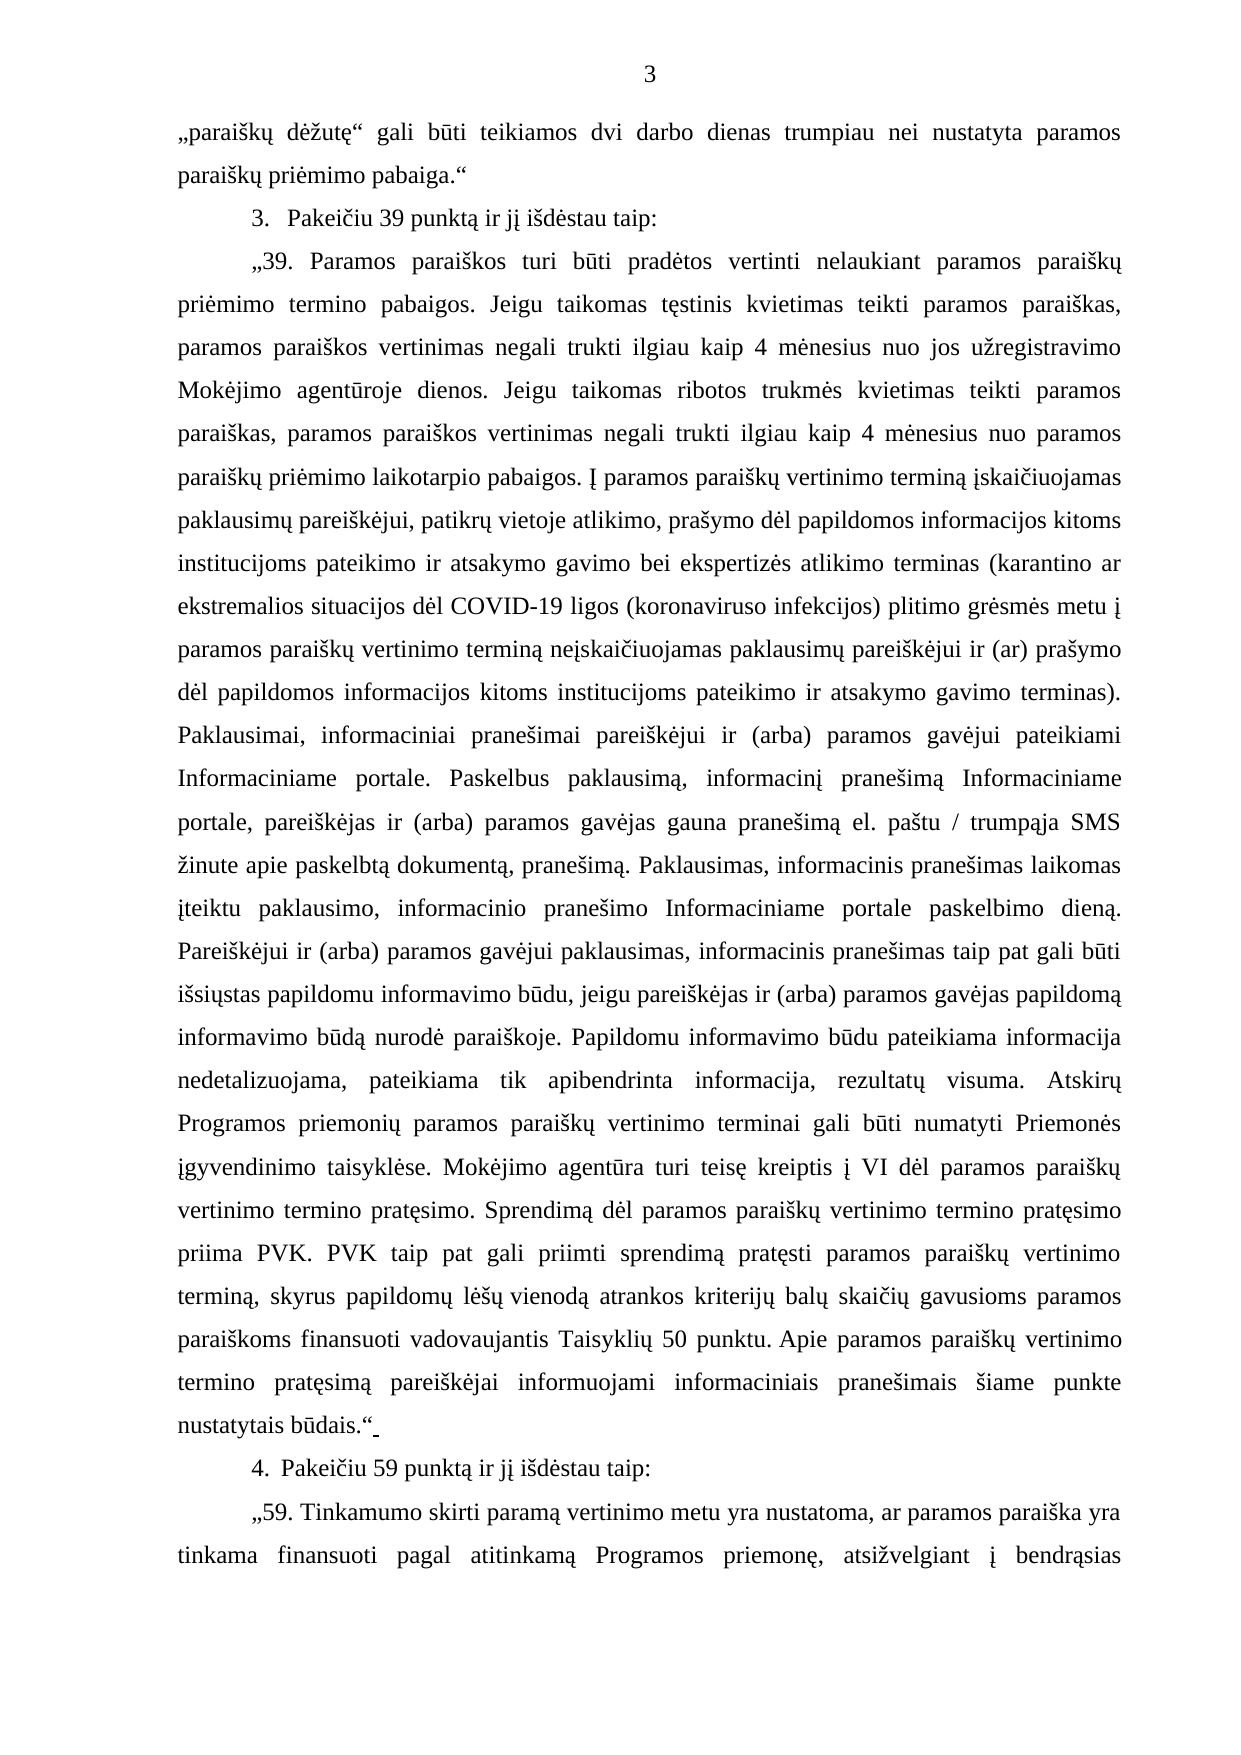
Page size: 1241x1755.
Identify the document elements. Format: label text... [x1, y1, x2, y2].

text „59. Tinkamumo skirti paramą vertinimo metu yra nustatoma, ar paramos paraiška yra tinkama finansuoti pagal atitinkamą Programos priemonę, atsižvelgiant į bendrąsias [177, 1497, 1122, 1568]
text „paraiškų dėžutę“ gali būti teikiamos dvi darbo dienas trumpiau nei nustatyta paramos paraiškų priėmimo pabaiga.“ [177, 117, 1122, 188]
text „39. Paramos paraiškos turi būti pradėtos vertinti nelaukiant paramos paraiškų priėmimo termino pabaigos. Jeigu taikomas tęstinis kvietimas teikti paramos paraiškas, paramos paraiškos vertinimas negali trukti ilgiau kaip 4 mėnesius nuo jos užregistravimo Mokėjimo agentūroje dienos. Jeigu taikomas ribotos trukmės kvietimas teikti paramos paraiškas, paramos paraiškos vertinimas negali trukti ilgiau kaip 4 mėnesius nuo paramos paraiškų priėmimo laikotarpio pabaigos. Į paramos paraiškų vertinimo terminą įskaičiuojamas paklausimų pareiškėjui, patikrų vietoje atlikimo, prašymo dėl papildomos informacijos kitoms institucijoms pateikimo ir atsakymo gavimo bei ekspertizės atlikimo terminas (karantino ar ekstremalios situacijos dėl COVID-19 ligos (koronaviruso infekcijos) plitimo grėsmės metu į paramos paraiškų vertinimo terminą neįskaičiuojamas paklausimų pareiškėjui ir (ar) prašymo dėl papildomos informacijos kitoms institucijoms pateikimo ir atsakymo gavimo terminas). Paklausimai, informaciniai pranešimai pareiškėjui ir (arba) paramos gavėjui pateikiami Informaciniame portale. Paskelbus paklausimą, informacinį pranešimą Informaciniame portale, pareiškėjas ir (arba) paramos gavėjas gauna pranešimą el. paštu / trumpąja SMS žinute apie paskelbtą dokumentą, pranešimą. Paklausimas, informacinis pranešimas laikomas įteiktu paklausimo, informacinio pranešimo Informaciniame portale paskelbimo dieną. Pareiškėjui ir (arba) paramos gavėjui paklausimas, informacinis pranešimas taip pat gali būti išsiųstas papildomu informavimo būdu, jeigu pareiškėjas ir (arba) paramos gavėjas papildomą informavimo būdą nurodė paraiškoje. Papildomu informavimo būdu pateikiama informacija nedetalizuojama, pateikiama tik apibendrinta informacija, rezultatų visuma. Atskirų Programos priemonių paramos paraiškų vertinimo terminai gali būti numatyti Priemonės įgyvendinimo taisyklėse. Mokėjimo agentūra turi teisę kreiptis į VI dėl paramos paraiškų vertinimo termino pratęsimo. Sprendimą dėl paramos paraiškų vertinimo termino pratęsimo priima PVK. PVK taip pat gali priimti sprendimą pratęsti paramos paraiškų vertinimo terminą, skyrus papildomų lėšų vienodą atrankos kriterijų balų skaičių gavusioms paramos paraiškoms finansuoti vadovaujantis Taisyklių 50 punktu. Apie paramos paraiškų vertinimo termino pratęsimą pareiškėjai informuojami informaciniais pranešimais šiame punkte nustatytais būdais.“ [177, 246, 1122, 1439]
text 4. Pakeičiu 59 punktą ir jį išdėstau taip: [251, 1453, 1122, 1482]
text 3. Pakeičiu 39 punktą ir jį išdėstau taip: [251, 203, 1122, 232]
